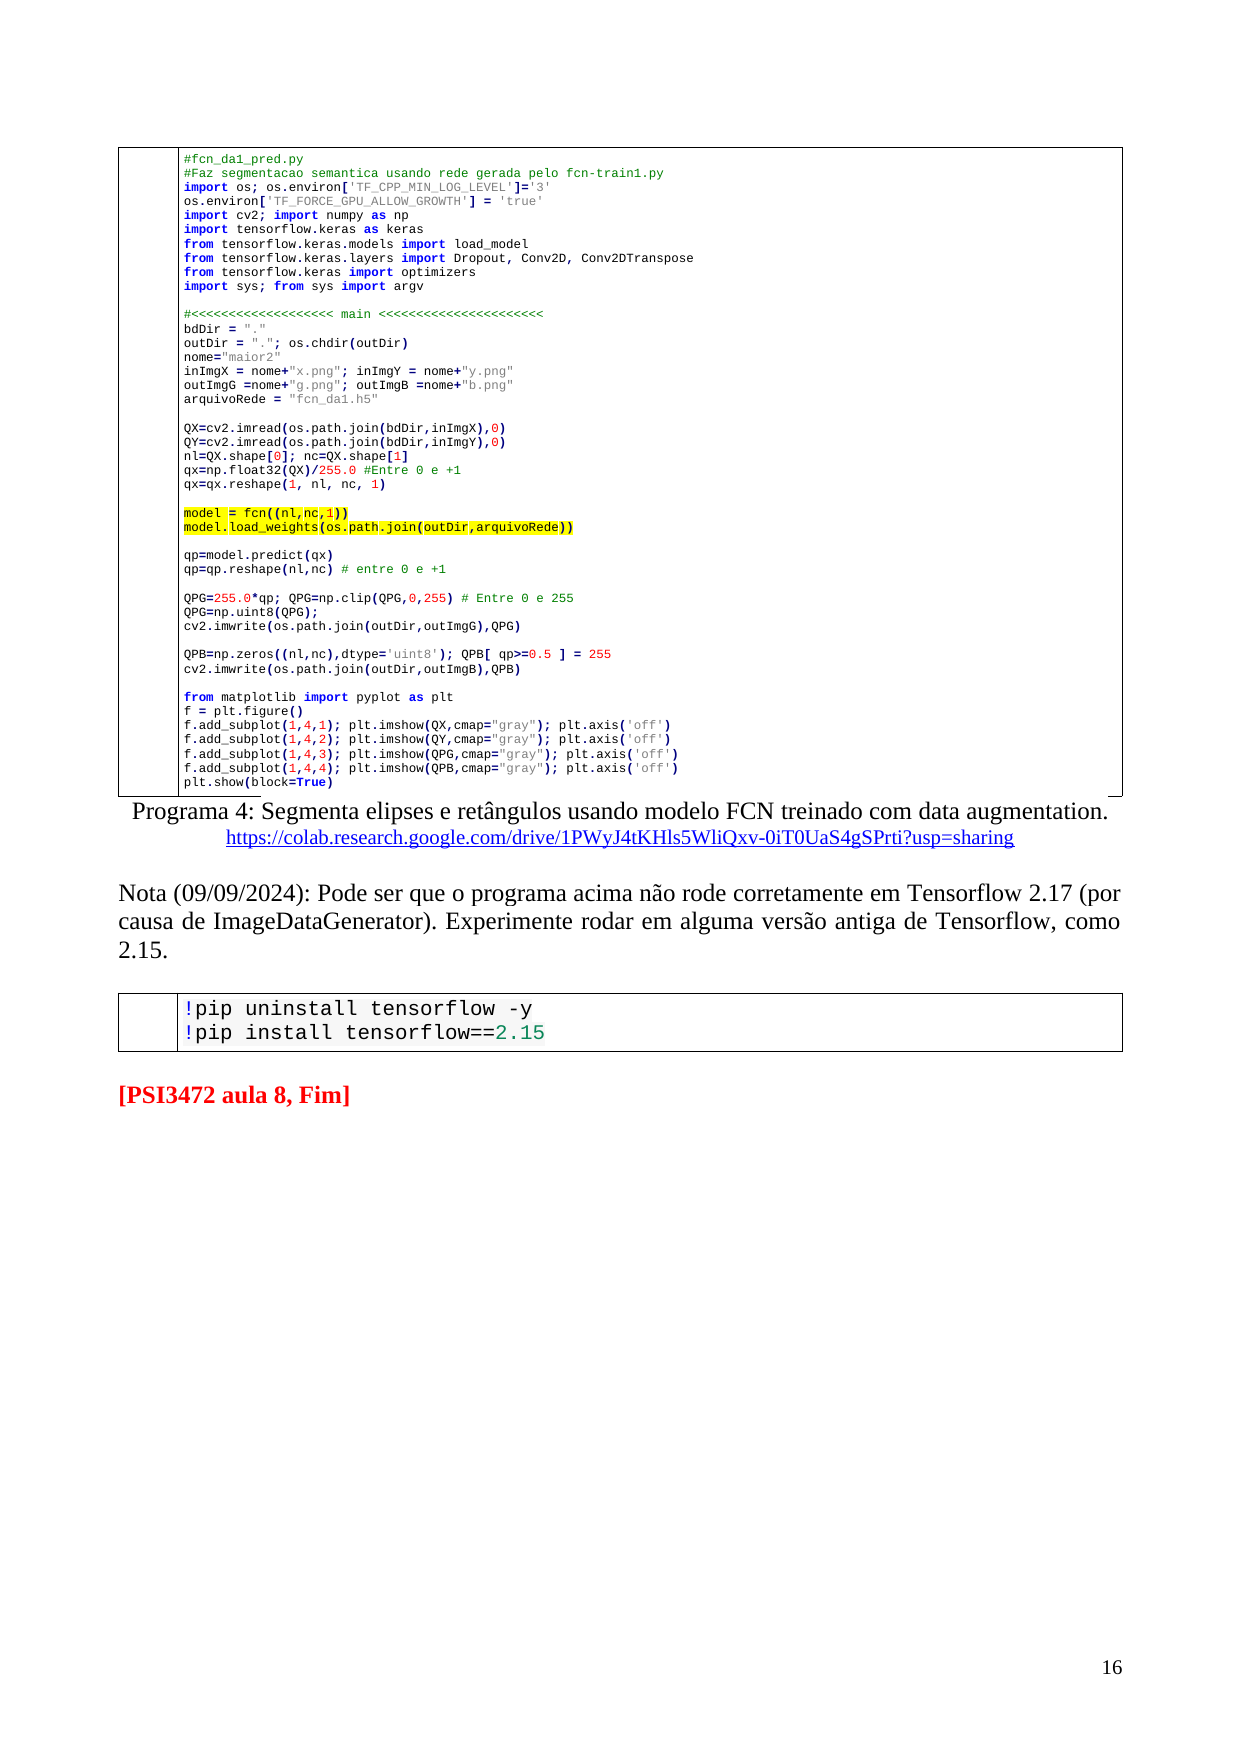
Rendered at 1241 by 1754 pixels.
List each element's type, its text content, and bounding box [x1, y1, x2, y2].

text Programa 4: Segmenta elipses e retângulos usando modelo FCN treinado com data augmentation. [118, 797, 1122, 825]
table_header [119, 994, 177, 1051]
table_header !pip uninstall tensorflow -y !pip install tensorflow==2.15 [178, 994, 1122, 1051]
table_header [119, 148, 178, 796]
table_header #fcn_da1_pred.py #Faz segmentacao semantica usando rede gerada pelo fcn-train1.py import os; os.environ['TF_CPP_MIN_LOG_LEVEL']='3' os.environ['TF_FORCE_GPU_ALLOW_GROWTH'] = 'true' import cv2; import numpy as np import tensorflow.keras as keras from tensorflow.keras.models import load_model from tensorflow.keras.layers import Dropout, Conv2D, Conv2DTranspose from tensorflow.keras import optimizers import sys; from sys import argv #<<<<<<<<<<<<<<<<<<< main <<<<<<<<<<<<<<<<<<<<<< bdDir = "." outDir = "."; os.chdir(outDir) nome="maior2" inImgX = nome+"x.png"; inImgY = nome+"y.png" outImgG =nome+"g.png"; outImgB =nome+"b.png" arquivoRede = "fcn_da1.h5" QX=cv2.imread(os.path.join(bdDir,inImgX),0) QY=cv2.imread(os.path.join(bdDir,inImgY),0) nl=QX.shape[0]; nc=QX.shape[1] qx=np.float32(QX)/255.0 #Entre 0 e +1 qx=qx.reshape(1, nl, nc, 1) model = fcn((nl,nc,1)) model.load_weights(os.path.join(outDir,arquivoRede)) qp=model.predict(qx) qp=qp.reshape(nl,nc) # entre 0 e +1 QPG=255.0*qp; QPG=np.clip(QPG,0,255) # Entre 0 e 255 QPG=np.uint8(QPG); cv2.imwrite(os.path.join(outDir,outImgG),QPG) QPB=np.zeros((nl,nc),dtype='uint8'); QPB[ qp>=0.5 ] = 255 cv2.imwrite(os.path.join(outDir,outImgB),QPB) from matplotlib import pyplot as plt f = plt.figure() f.add_subplot(1,4,1); plt.imshow(QX,cmap="gray"); plt.axis('off') f.add_subplot(1,4,2); plt.imshow(QY,cmap="gray"); plt.axis('off') f.add_subplot(1,4,3); plt.imshow(QPG,cmap="gray"); plt.axis('off') f.add_subplot(1,4,4); plt.imshow(QPB,cmap="gray"); plt.axis('off') plt.show(block=True) [179, 148, 1122, 796]
text [PSI3472 aula 8, Fim] [118, 1080, 1122, 1109]
text Nota (09/09/2024): Pode ser que o programa acima não rode corretamente em Tensorflow 2.17 (por causa de ImageDataGenerator). Experimente rodar em alguma versão antiga de Tensorflow, como 2.15. [118, 878, 1122, 964]
text https://colab.research.google.com/drive/1PWyJ4tKHls5WliQxv-0iT0UaS4gSPrti?usp=sharing [118, 825, 1122, 849]
